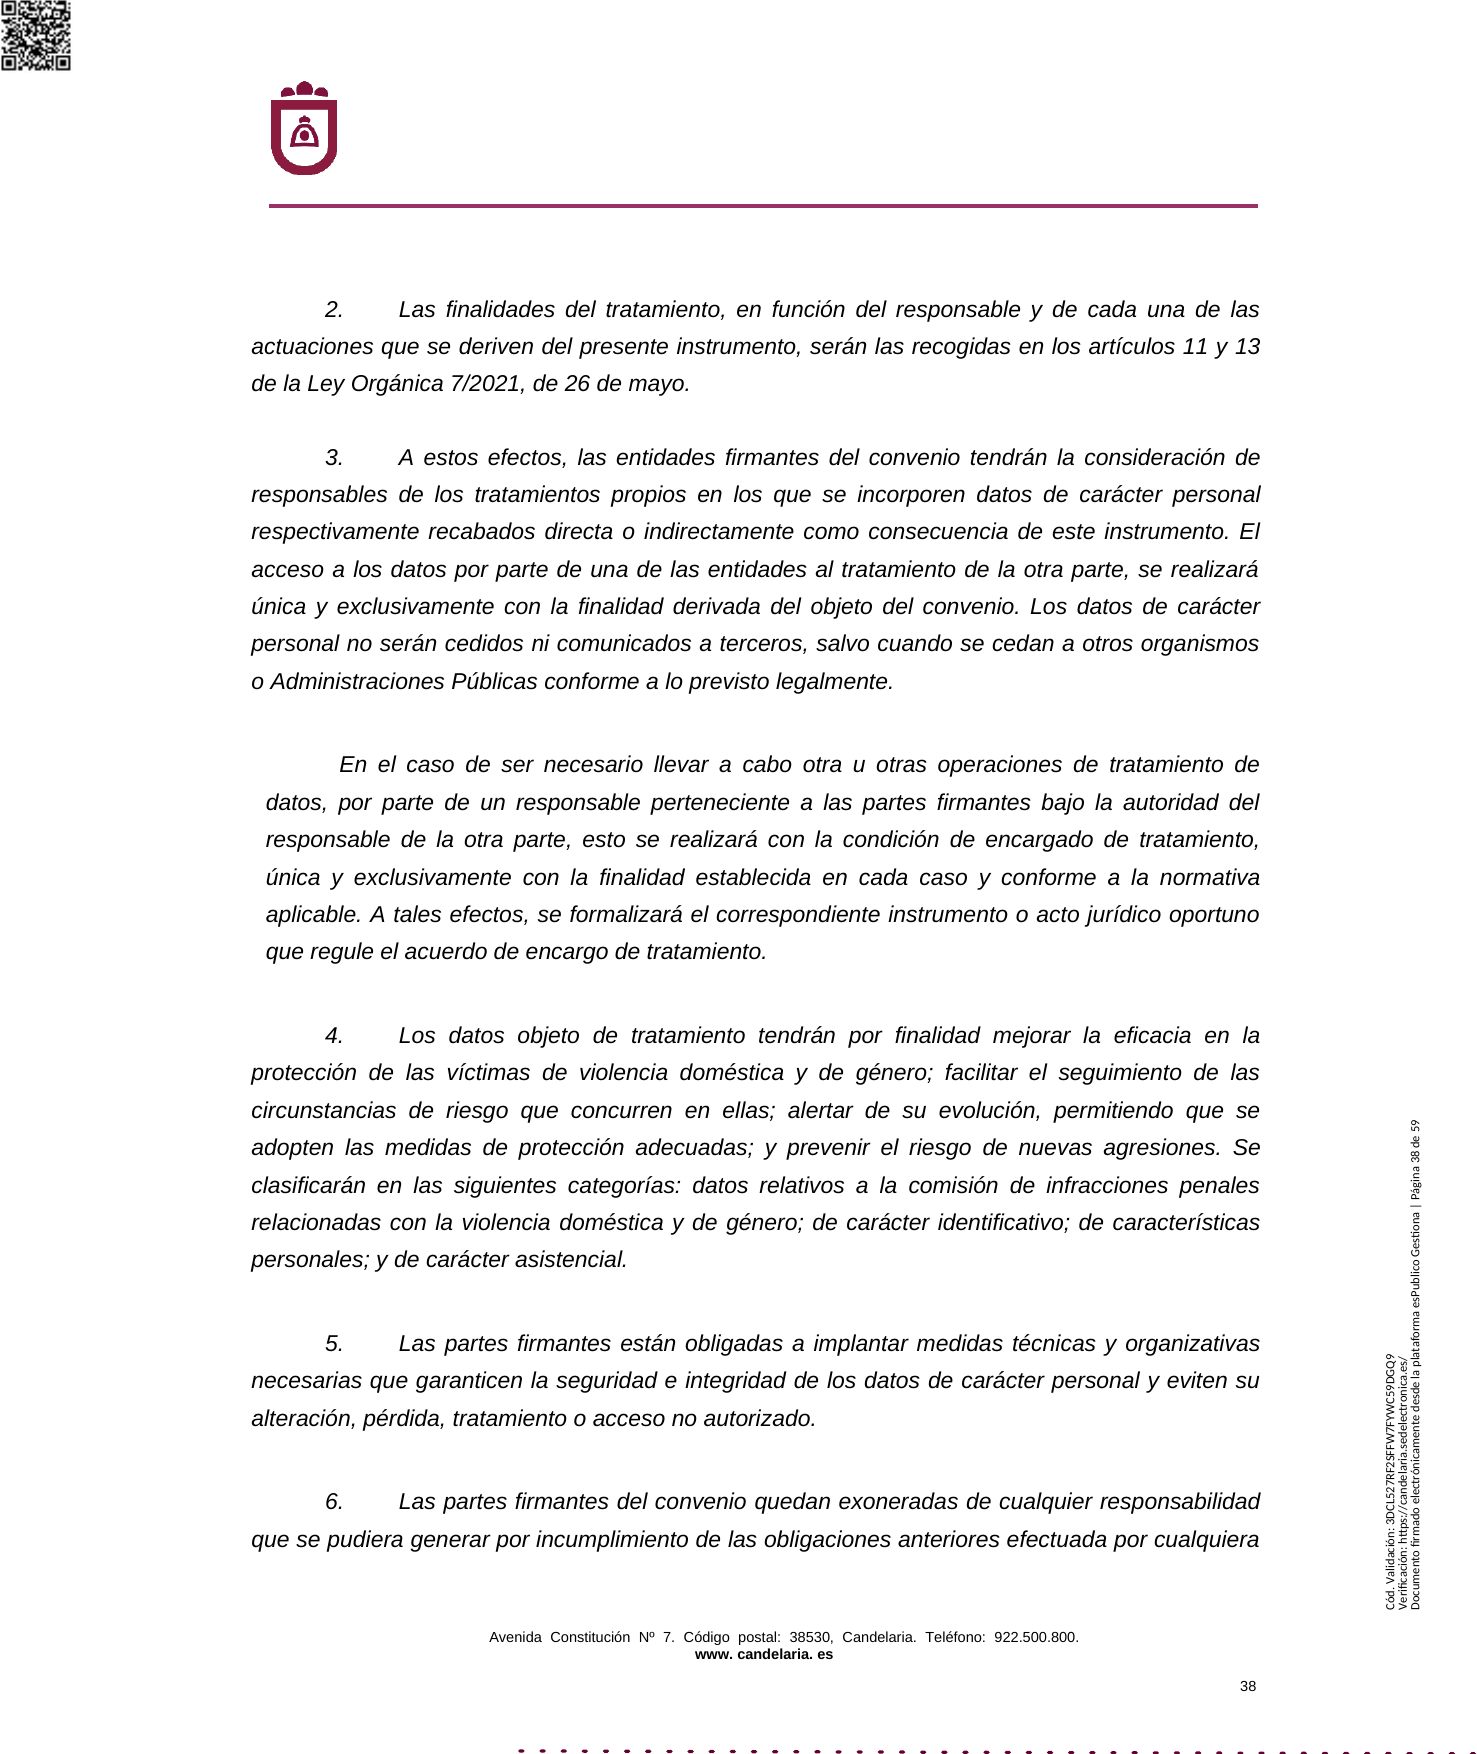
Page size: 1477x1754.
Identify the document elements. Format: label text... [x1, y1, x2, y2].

list Las partes firmantes están obligadas a implantar medidas técnicas y organizativas necesarias que garanticen la seguridad e integridad de los datos de carácter personal y eviten su alteración, pérdida, tratamiento o acceso no autorizado. [251, 1329, 1263, 1431]
list Las finalidades del tratamiento, en función del responsable y de cada una de las actuaciones que se deriven del presente instrumento, serán las recogidas en los artículos 11 y 13 de la Ley Orgánica 7/2021, de 26 de mayo. [251, 296, 1263, 397]
list Los datos objeto de tratamiento tendrán por finalidad mejorar la eficacia en la protección de las víctimas de violencia doméstica y de género; facilitar el seguimiento de las circunstancias de riesgo que concurren en ellas; alertar de su evolución, permitiendo que se adopten las medidas de protección adecuadas; y prevenir el riesgo de nuevas agresiones. Se clasificarán en las siguientes categorías: datos relativos a la comisión de infracciones penales relacionadas con la violencia doméstica y de género; de carácter identificativo; de características personales; y de carácter asistencial. [251, 1022, 1263, 1273]
list Las partes firmantes del convenio quedan exoneradas de cualquier responsabilidad que se pudiera generar por incumplimiento de las obligaciones anteriores efectuada por cualquiera [251, 1488, 1263, 1552]
text En el caso de ser necesario llevar a cabo otra u otras operaciones de tratamiento de datos, por parte de un responsable perteneciente a las partes firmantes bajo la autoridad del responsable de la otra parte, esto se realizará con la condición de encargado de tratamiento, única y exclusivamente con la finalidad establecida en cada caso y conforme a la normativa aplicable. A tales efectos, se formalizará el correspondiente instrumento o acto jurídico oportuno que regule el acuerdo de encargo de tratamiento. [266, 751, 1263, 964]
list A estos efectos, las entidades firmantes del convenio tendrán la consideración de responsables de los tratamientos propios en los que se incorporen datos de carácter personal respectivamente recabados directa o indirectamente como consecuencia de este instrumento. El acceso a los datos por parte de una de las entidades al tratamiento de la otra parte, se realizará única y exclusivamente con la finalidad derivada del objeto del convenio. Los datos de carácter personal no serán cedidos ni comunicados a terceros, salvo cuando se cedan a otros organismos o Administraciones Públicas conforme a lo previsto legalmente. [251, 443, 1263, 694]
